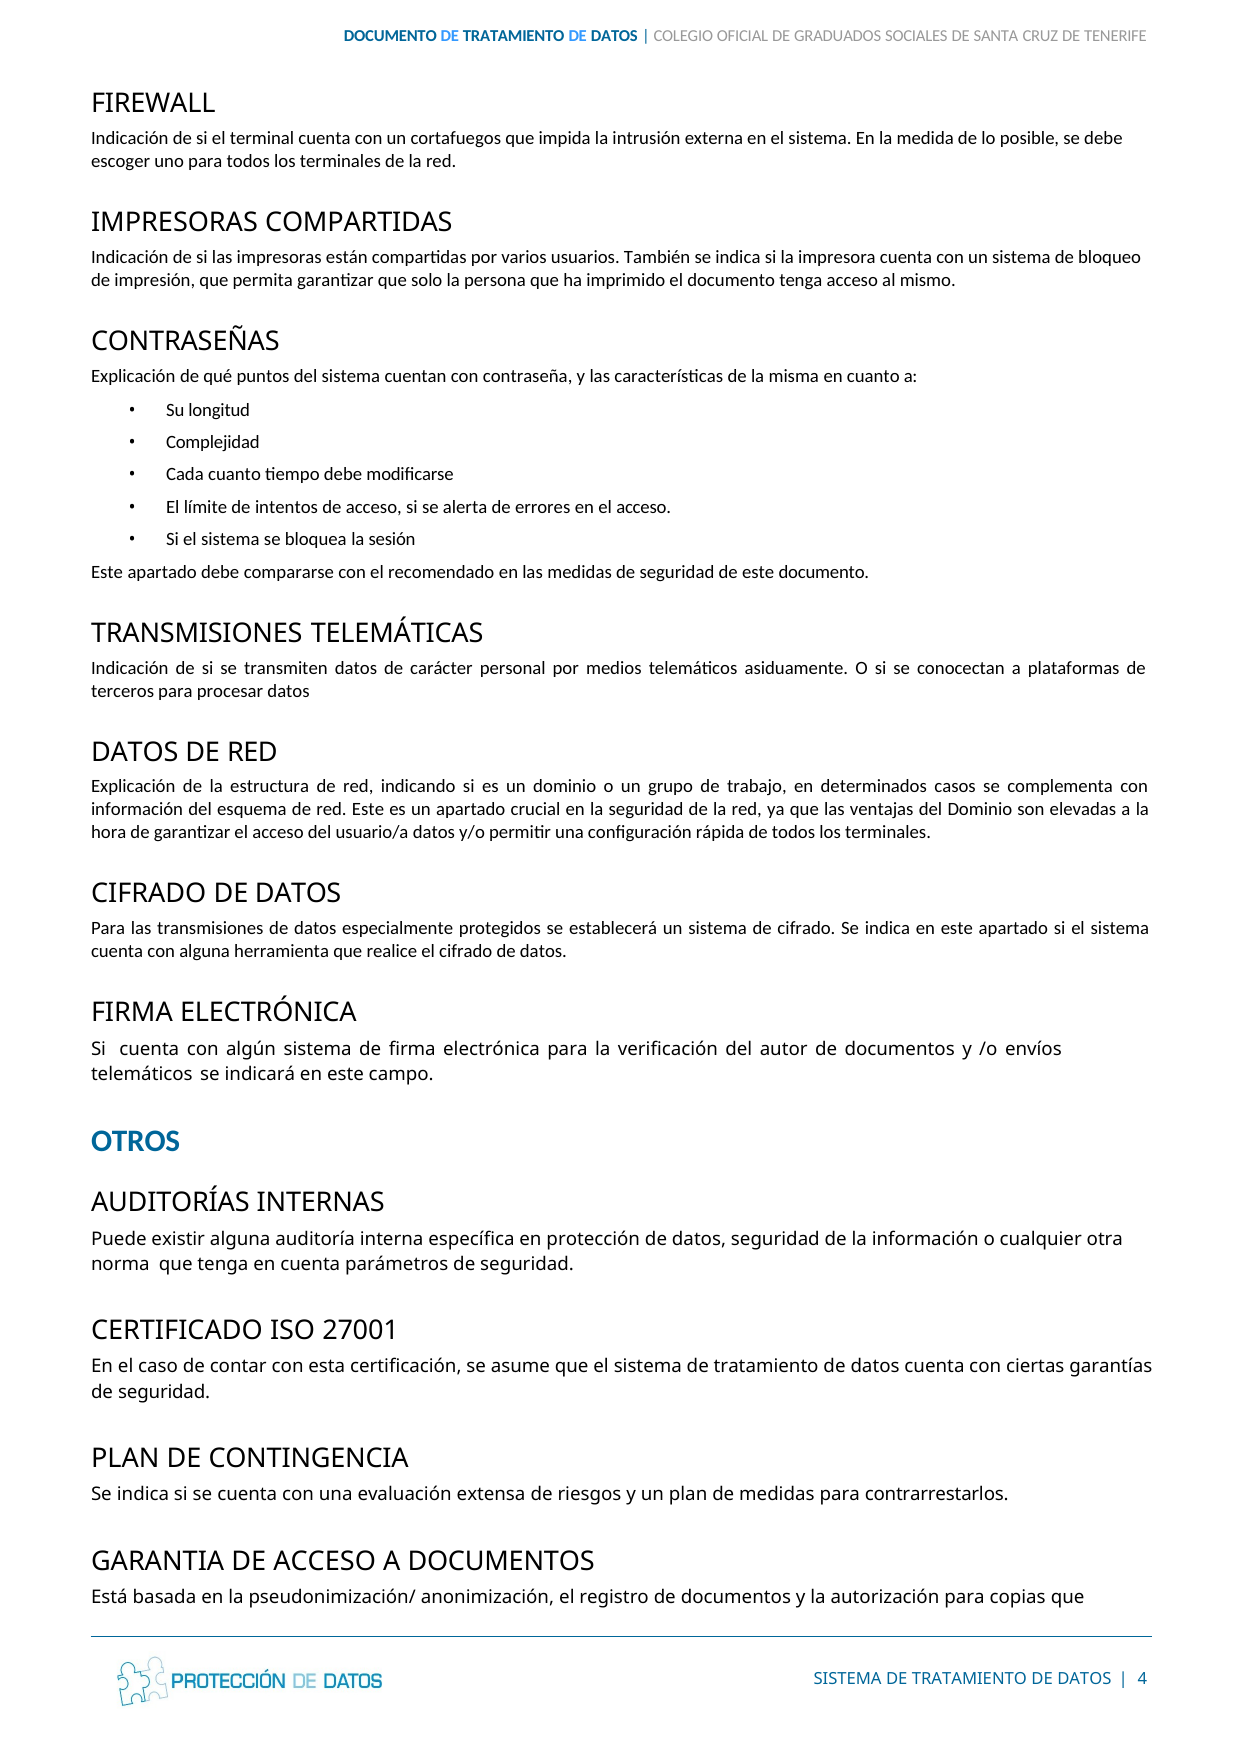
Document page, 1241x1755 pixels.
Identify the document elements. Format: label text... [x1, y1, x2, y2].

text Está basada en la pseudonimización/ anonimización, el registro de documentos y la autorización para copias que [91, 1583, 1167, 1609]
text Explicación de la estructura de red, indicando si es un dominio o un grupo de trabajo, en determinados casos se complementa con información del esquema de red. Este es un apartado crucial en la seguridad de la red, ya que las ventajas del Dominio son elevadas a la hora de garantizar el acceso del usuario/a datos y/o permitir una configuración rápida de todos los terminales. [91, 775, 1150, 843]
text Si cuenta con algún sistema de firma electrónica para la verificación del autor de documentos y /o envíos telemáticos se indicará en este campo. [91, 1035, 1167, 1086]
text Indicación de si las impresoras están compartidas por varios usuarios. También se indica si la impresora cuenta con un sistema de bloqueo de impresión, que permita garantizar que solo la persona que ha imprimido el documento tenga acceso al mismo. [91, 245, 1151, 291]
subtitle GARANTIA DE ACCESO A DOCUMENTOS [91, 1541, 1167, 1578]
subtitle CONTRASEÑAS [91, 321, 1167, 358]
subtitle CIFRADO DE DATOS [91, 874, 1167, 911]
list El límite de intentos de acceso, si se alerta de errores en el acceso. [128, 493, 1167, 518]
text Este apartado debe compararse con el recomendado en las medidas de seguridad de este documento. [91, 560, 1167, 583]
subtitle FIREWALL [91, 83, 1167, 120]
subtitle CERTIFICADO ISO 27001 [91, 1310, 1167, 1347]
subtitle IMPRESORAS COMPARTIDAS [91, 202, 1167, 239]
text En el caso de contar con esta certificación, se asume que el sistema de tratamiento de datos cuenta con ciertas garantías de seguridad. [91, 1353, 1167, 1404]
subtitle PLAN DE CONTINGENCIA [91, 1438, 1167, 1475]
subtitle FIRMA ELECTRÓNICA [91, 993, 1167, 1029]
text Indicación de si se transmiten datos de carácter personal por medios telemáticos asiduamente. O si se conocectan a plataformas de terceros para procesar datos [91, 656, 1167, 702]
text Puede existir alguna auditoría interna específica en protección de datos, seguridad de la información o cualquier otra norma que tenga en cuenta parámetros de seguridad. [91, 1225, 1151, 1276]
text Explicación de qué puntos del sistema cuentan con contraseña, y las características de la misma en cuanto a: [91, 364, 1167, 387]
text Para las transmisiones de datos especialmente protegidos se establecerá un sistema de cifrado. Se indica en este apartado si el sistema cuenta con alguna herramienta que realice el cifrado de datos. [91, 917, 1151, 962]
list Si el sistema se bloquea la sesión [128, 525, 1167, 551]
list Complejidad [128, 429, 1167, 454]
list Cada cuanto tiempo debe modificarse [128, 461, 1167, 486]
text Se indica si se cuenta con una evaluación extensa de riesgos y un plan de medidas para contrarrestarlos. [91, 1481, 1167, 1506]
subtitle AUDITORÍAS INTERNAS [91, 1182, 1167, 1219]
subtitle TRANSMISIONES TELEMÁTICAS [91, 613, 1167, 650]
list Su longitud [128, 396, 1167, 422]
subtitle DATOS DE RED [91, 732, 1167, 769]
text Indicación de si el terminal cuenta con un cortafuegos que impida la intrusión externa en el sistema. En la medida de lo posible, se debe escoger uno para todos los terminales de la red. [91, 126, 1167, 172]
subtitle OTROS [91, 1121, 1167, 1159]
